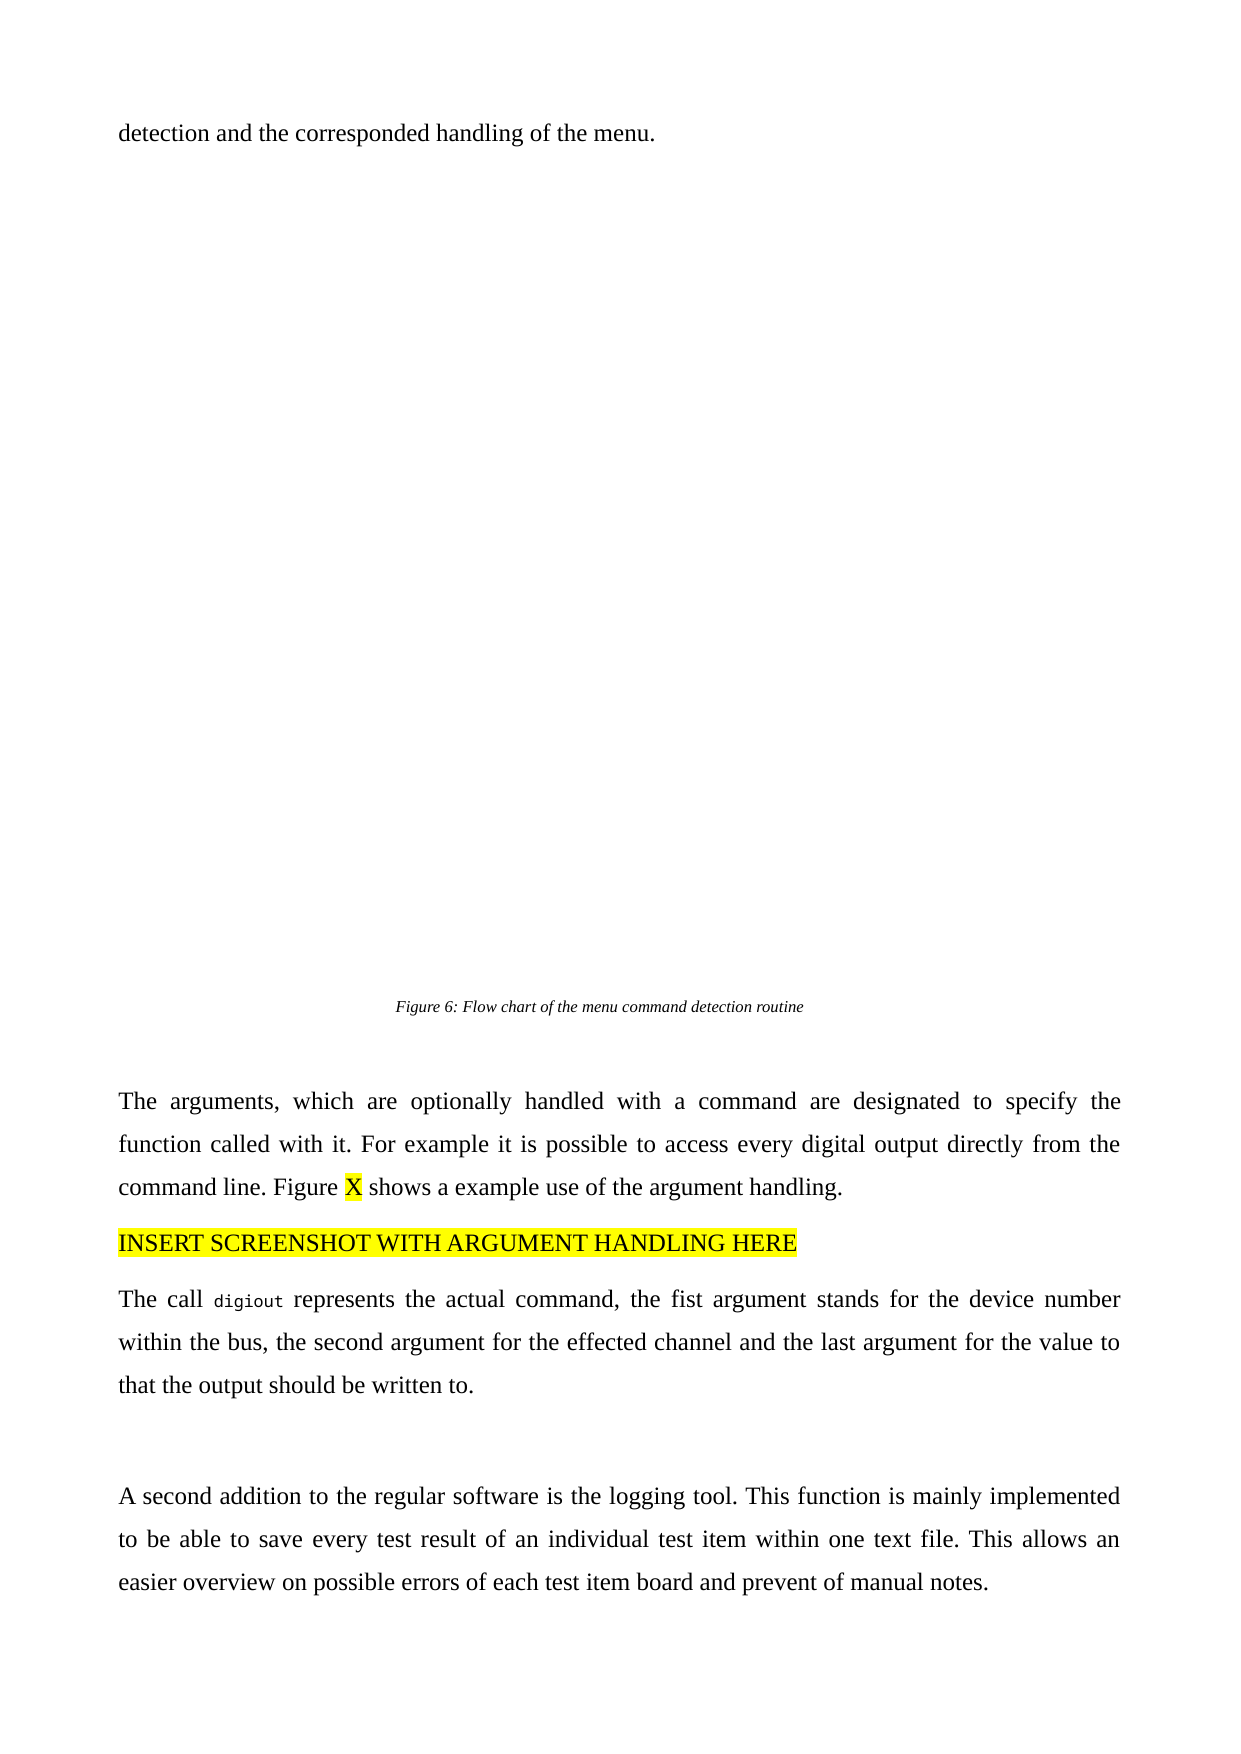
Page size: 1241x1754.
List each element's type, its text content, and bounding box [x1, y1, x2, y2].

text The arguments, which are optionally handled with a command are designated to specify the function called with it. For example it is possible to access every digital output directly from the command line. Figure X shows a example use of the argument handling. [118, 1086, 1122, 1201]
text detection and the corresponded handling of the menu. [118, 118, 1122, 147]
text A second addition to the regular software is the logging tool. This function is mainly implemented to be able to save every test result of an individual test item within one text file. This allows an easier overview on possible errors of each test item board and prevent of manual notes. [118, 1481, 1122, 1596]
text The call digiout represents the actual command, the fist argument stands for the device number within the bus, the second argument for the effected channel and the last argument for the value to that the output should be written to. [118, 1284, 1122, 1399]
text Figure 6: Flow chart of the menu command detection routine [395, 186, 845, 1016]
text INSERT SCREENSHOT WITH ARGUMENT HANDLING HERE [118, 1228, 1122, 1257]
